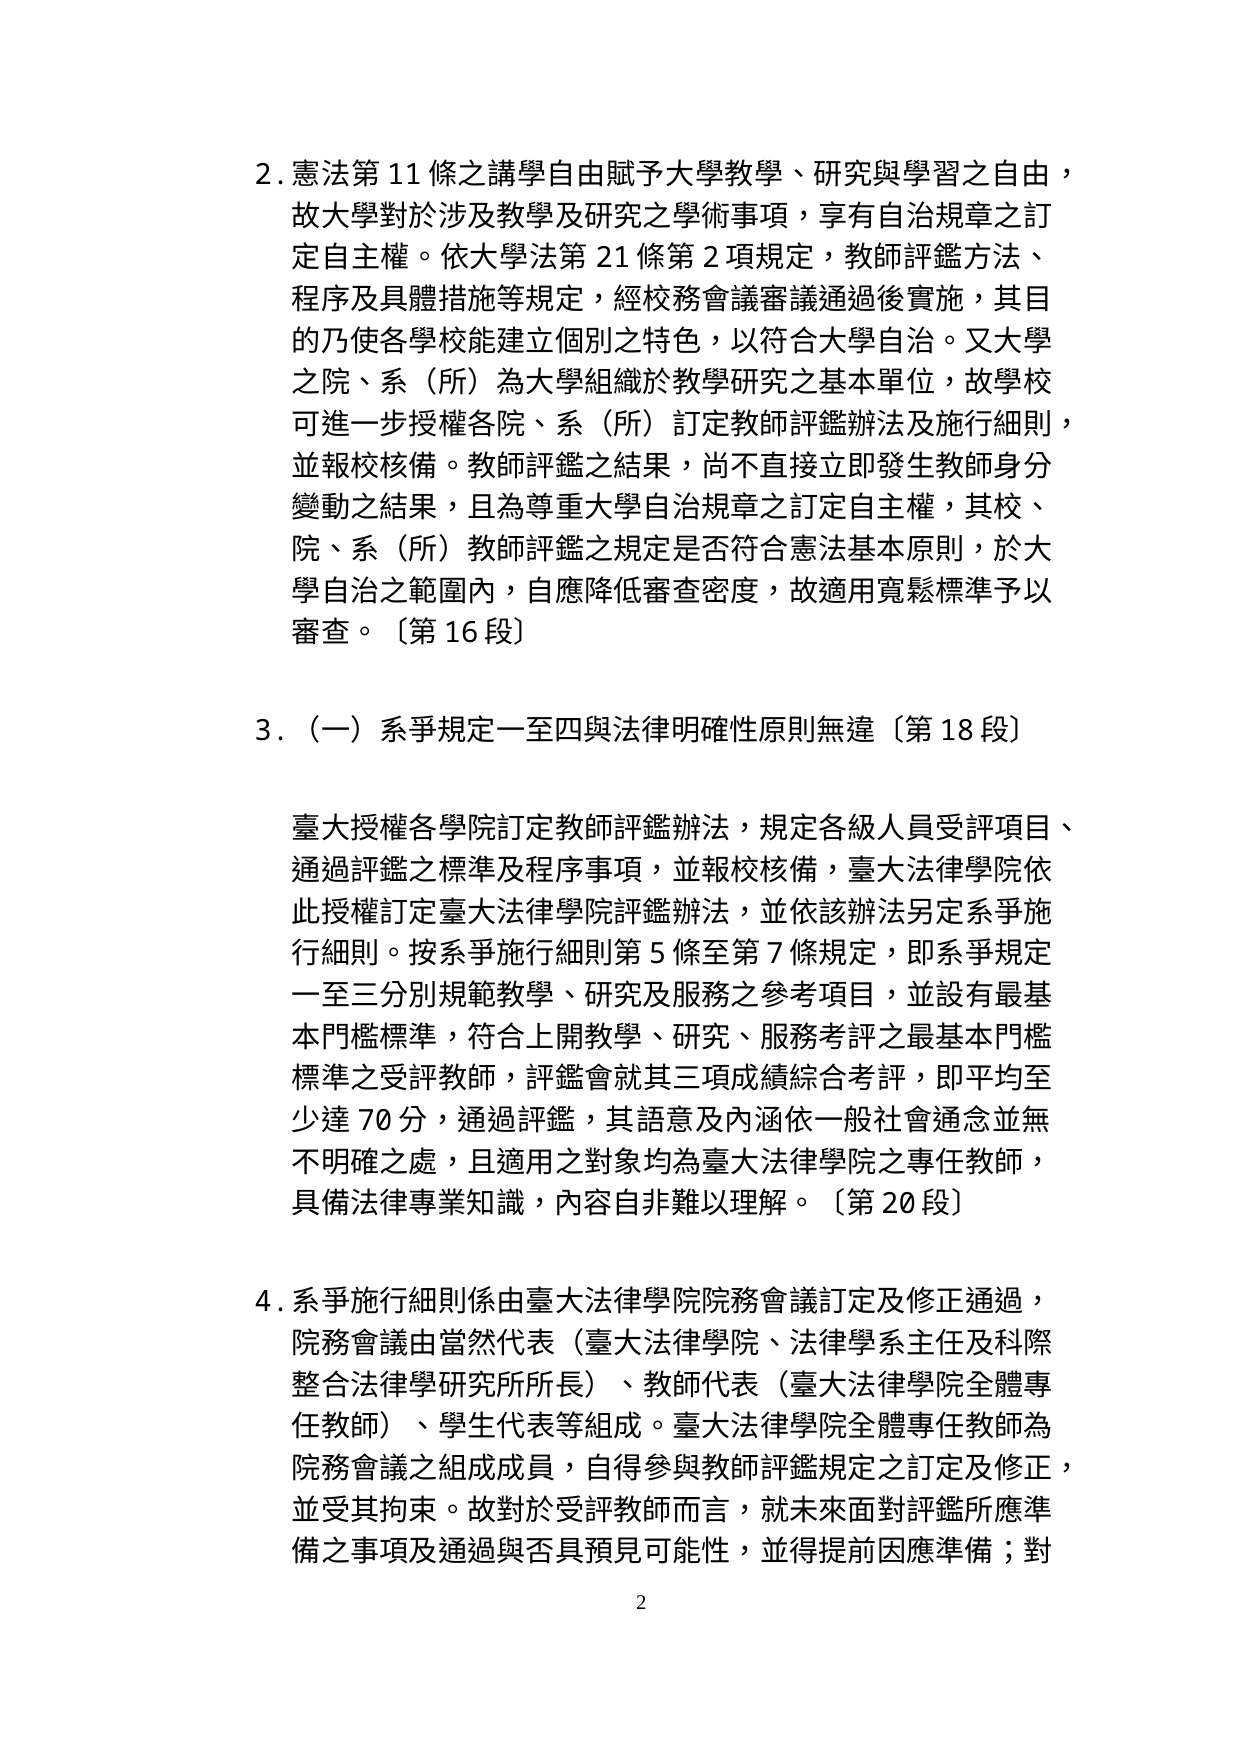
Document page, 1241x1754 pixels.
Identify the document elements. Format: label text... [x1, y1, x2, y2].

list （一）系爭規定一至四與法律明確性原則無違〔第18段〕 [254, 707, 1053, 749]
list 憲法第11條之講學自由賦予大學教學、研究與學習之自由，故大學對於涉及教學及研究之學術事項，享有自治規章之訂定自主權。依大學法第21條第2項規定，教師評鑑方法、程序及具體措施等規定，經校務會議審議通過後實施，其目的乃使各學校能建立個別之特色，以符合大學自治。又大學之院、系（所）為大學組織於教學研究之基本單位，故學校可進一步授權各院、系（所）訂定教師評鑑辦法及施行細則，並報校核備。教師評鑑之結果，尚不直接立即發生教師身分變動之結果，且為尊重大學自治規章之訂定自主權，其校、院、系（所）教師評鑑之規定是否符合憲法基本原則，於大學自治之範圍內，自應降低審查密度，故適用寬鬆標準予以審查。〔第16段〕 [254, 151, 1053, 651]
list 系爭施行細則係由臺大法律學院院務會議訂定及修正通過，院務會議由當然代表（臺大法律學院、法律學系主任及科際整合法律學研究所所長）、教師代表（臺大法律學院全體專任教師）、學生代表等組成。臺大法律學院全體專任教師為院務會議之組成成員，自得參與教師評鑑規定之訂定及修正，並受其拘束。故對於受評教師而言，就未來面對評鑑所應準備之事項及通過與否具預見可能性，並得提前因應準備；對於教學、研究、服務三項成績綜合考評未達70分，可能遭不予續聘或資遣等決定，亦屬可得預見，而該規定尚得透過行政救濟等管道，經由司法審查加以確認。綜上，系爭規定一至四與法律明確性原則無違。〔第21段〕 [254, 1278, 1053, 1570]
text 臺大授權各學院訂定教師評鑑辦法，規定各級人員受評項目、通過評鑑之標準及程序事項，並報校核備，臺大法律學院依此授權訂定臺大法律學院評鑑辦法，並依該辦法另定系爭施行細則。按系爭施行細則第5條至第7條規定，即系爭規定一至三分別規範教學、研究及服務之參考項目，並設有最基本門檻標準，符合上開教學、研究、服務考評之最基本門檻標準之受評教師，評鑑會就其三項成績綜合考評，即平均至少達70分，通過評鑑，其語意及內涵依一般社會通念並無不明確之處，且適用之對象均為臺大法律學院之專任教師，具備法律專業知識，內容自非難以理解。〔第20段〕 [292, 805, 1053, 1222]
